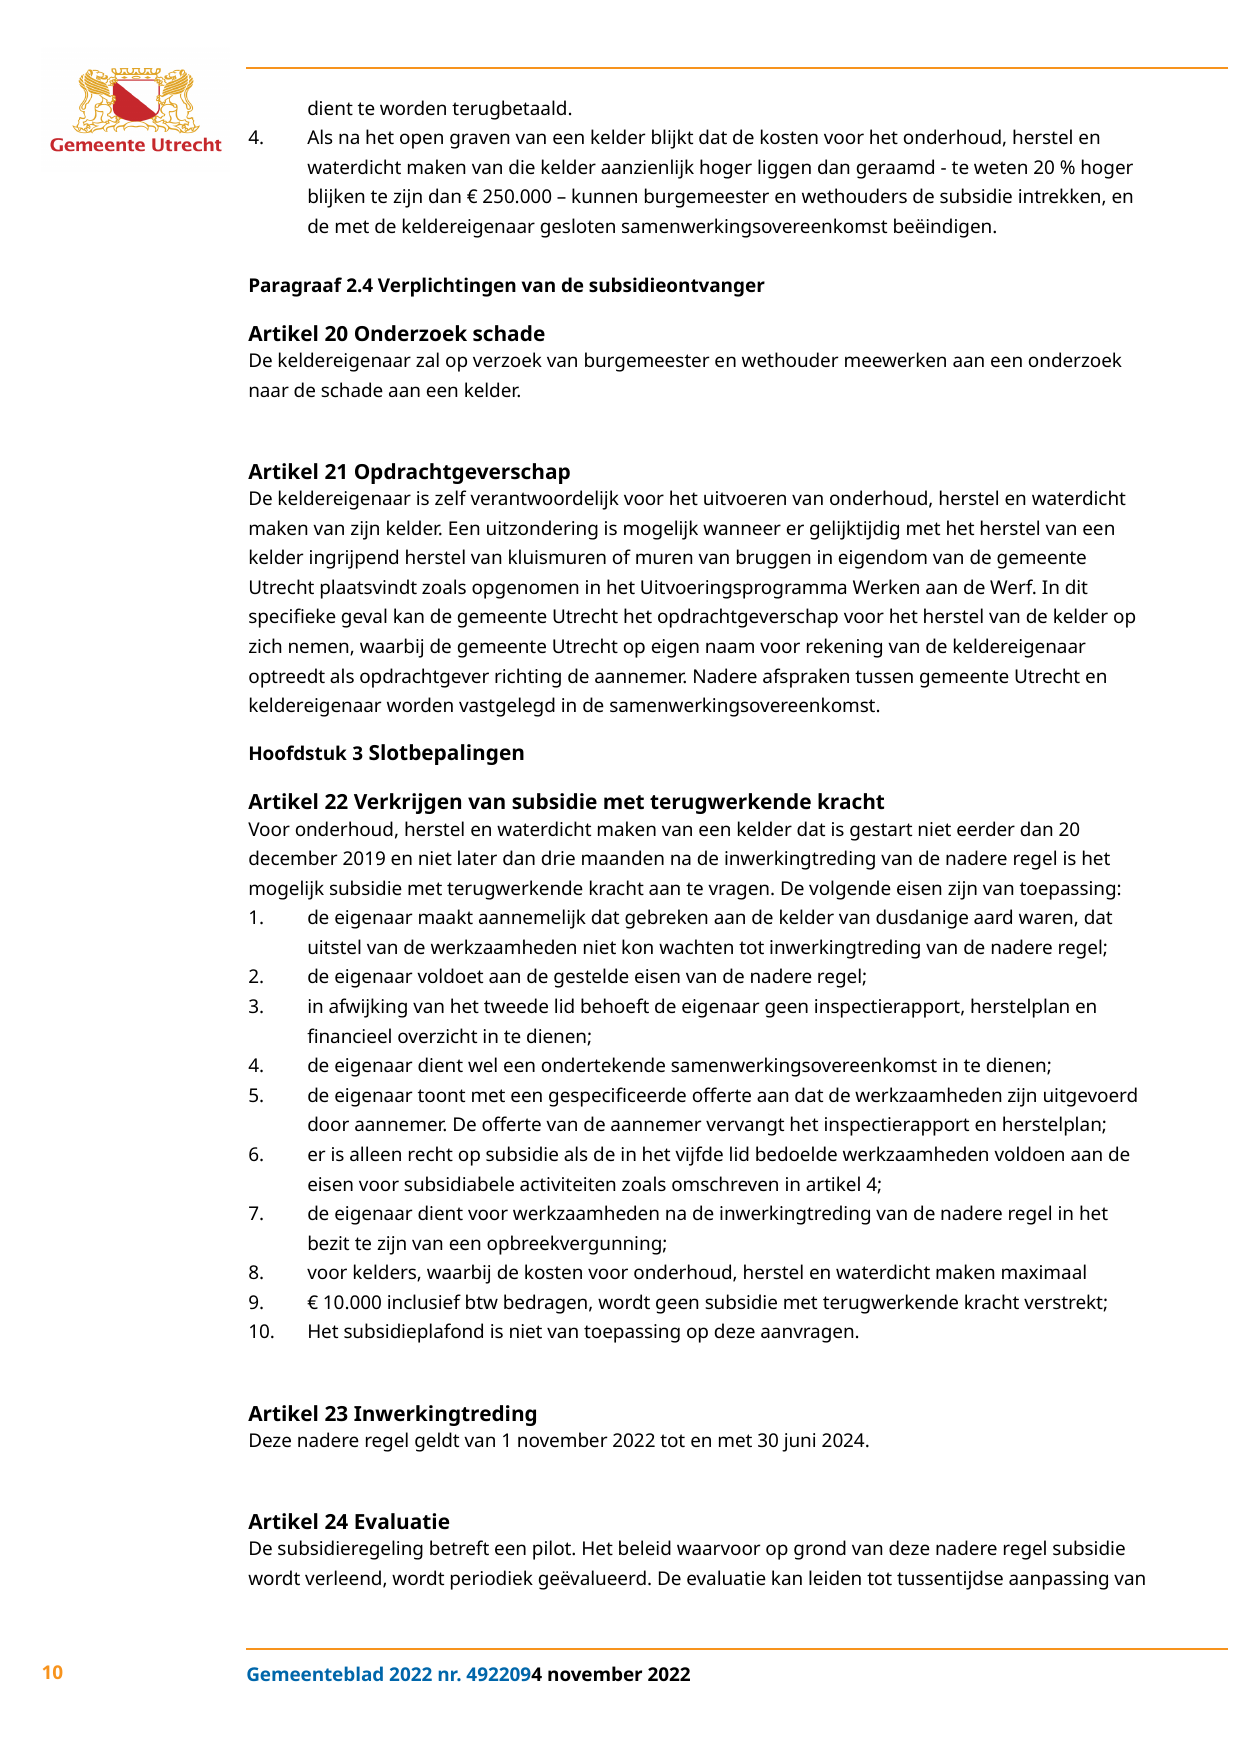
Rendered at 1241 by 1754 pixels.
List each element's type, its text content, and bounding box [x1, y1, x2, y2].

text Deze nadere regel geldt van 1 november 2022 tot en met 30 juni 2024. [248, 1427, 1152, 1453]
text Hoofdstuk 3 Slotbepalingen [248, 738, 1152, 766]
list de eigenaar dient voor werkzaamheden na de inwerkingtreding van de nadere regel in het bezit te zijn van een opbreekvergunning; [248, 1200, 1152, 1256]
list de eigenaar toont met een gespecificeerde offerte aan dat de werkzaamheden zijn uitgevoerd door aannemer. De offerte van de aannemer vervangt het inspectierapport en herstelplan; [248, 1082, 1152, 1137]
text Artikel 21 Opdrachtgeverschap [248, 457, 1152, 485]
text De subsidieregeling betreft een pilot. Het beleid waarvoor op grond van deze nadere regel subsidie wordt verleend, wordt periodiek geëvalueerd. De evaluatie kan leiden tot tussentijdse aanpassing van [248, 1536, 1152, 1591]
text Artikel 24 Evaluatie [248, 1507, 1152, 1536]
text De keldereigenaar zal op verzoek van burgemeester en wethouder meewerken aan een onderzoek naar de schade aan een kelder. [248, 347, 1152, 403]
list Als na het open graven van een kelder blijkt dat de kosten voor het onderhoud, herstel en waterdicht maken van die kelder aanzienlijk hoger liggen dan geraamd - te weten 20 % hoger blijken te zijn dan € 250.000 – kunnen burgemeester en wethouders de subsidie intrekken, en de met de keldereigenaar gesloten samenwerkingsovereenkomst beëindigen. [248, 124, 1152, 239]
list de eigenaar voldoet aan de gestelde eisen van de nadere regel; [248, 964, 1152, 989]
list dient te worden terugbetaald. [248, 95, 1152, 121]
list € 10.000 inclusief btw bedragen, wordt geen subsidie met terugwerkende kracht verstrekt; [248, 1289, 1152, 1315]
list de eigenaar dient wel een ondertekende samenwerkingsovereenkomst in te dienen; [248, 1052, 1152, 1078]
list er is alleen recht op subsidie als de in het vijfde lid bedoelde werkzaamheden voldoen aan de eisen voor subsidiabele activiteiten zoals omschreven in artikel 4; [248, 1141, 1152, 1196]
text Artikel 23 Inwerkingtreding [248, 1399, 1152, 1427]
text Artikel 22 Verkrijgen van subsidie met terugwerkende kracht [248, 787, 1152, 816]
text De keldereigenaar is zelf verantwoordelijk voor het uitvoeren van onderhoud, herstel en waterdicht maken van zijn kelder. Een uitzondering is mogelijk wanneer er gelijktijdig met het herstel van een kelder ingrijpend herstel van kluismuren of muren van bruggen in eigendom van de gemeente Utrecht plaatsvindt zoals opgenomen in het Uitvoeringsprogramma Werken aan de Werf. In dit specifieke geval kan de gemeente Utrecht het opdrachtgeverschap voor het herstel van de kelder op zich nemen, waarbij de gemeente Utrecht op eigen naam voor rekening van de keldereigenaar optreedt als opdrachtgever richting de aannemer. Nadere afspraken tussen gemeente Utrecht en keldereigenaar worden vastgelegd in de samenwerkingsovereenkomst. [248, 485, 1152, 718]
picture [41, 47, 231, 172]
list in afwijking van het tweede lid behoeft de eigenaar geen inspectierapport, herstelplan en financieel overzicht in te dienen; [248, 993, 1152, 1048]
text Voor onderhoud, herstel en waterdicht maken van een kelder dat is gestart niet eerder dan 20 december 2019 en niet later dan drie maanden na de inwerkingtreding van de nadere regel is het mogelijk subsidie met terugwerkende kracht aan te vragen. De volgende eisen zijn van toepassing: [248, 816, 1152, 901]
text Artikel 20 Onderzoek schade [248, 319, 1152, 347]
list de eigenaar maakt aannemelijk dat gebreken aan de kelder van dusdanige aard waren, dat uitstel van de werkzaamheden niet kon wachten tot inwerkingtreding van de nadere regel; [248, 904, 1152, 960]
list voor kelders, waarbij de kosten voor onderhoud, herstel en waterdicht maken maximaal [248, 1259, 1152, 1285]
list Het subsidieplafond is niet van toepassing op deze aanvragen. [248, 1319, 1152, 1344]
text Paragraaf 2.4 Verplichtingen van de subsidieontvanger [248, 272, 1152, 298]
